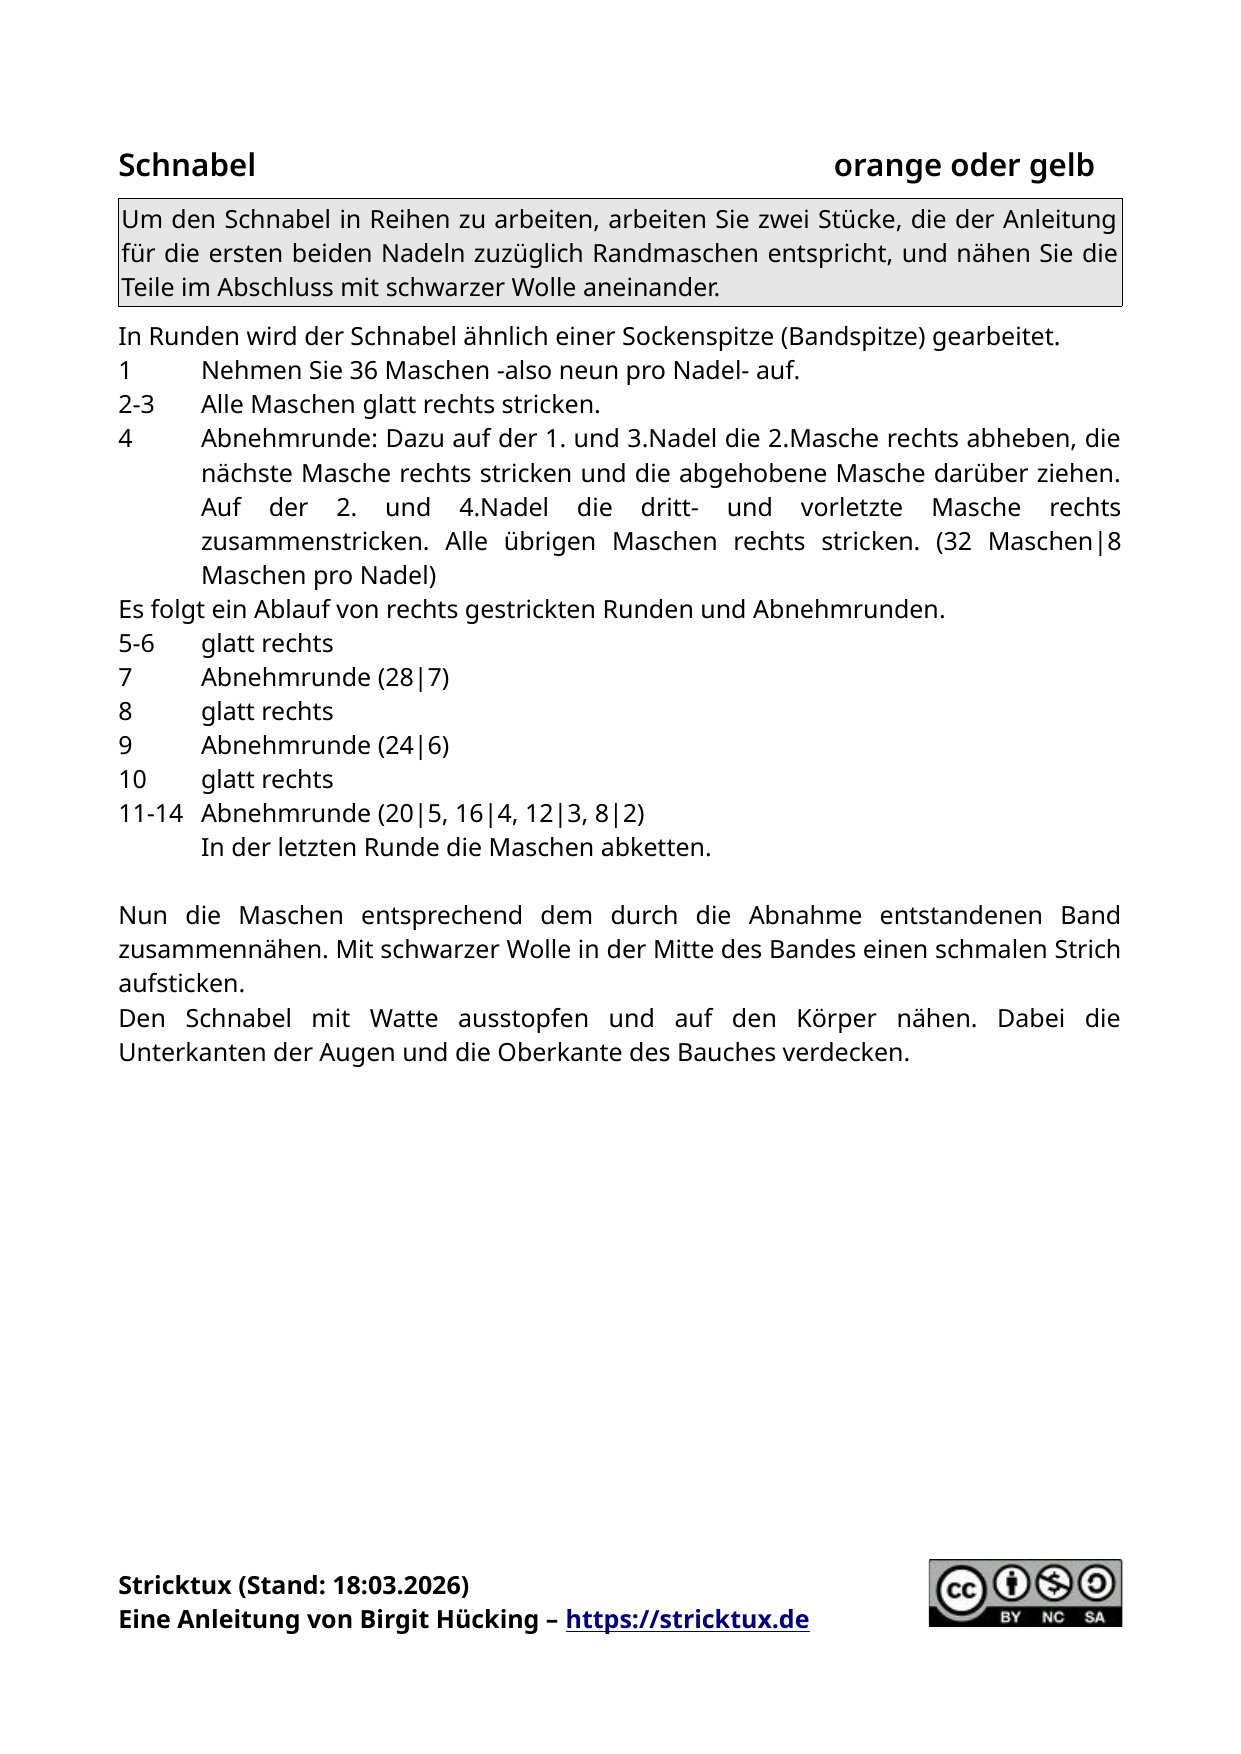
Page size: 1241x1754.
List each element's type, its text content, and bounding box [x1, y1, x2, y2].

text Um den Schnabel in Reihen zu arbeiten, arbeiten Sie zwei Stücke, die der Anleitung für die ersten beiden Nadeln zuzüglich Randmaschen entspricht, und nähen Sie die Teile im Abschluss mit schwarzer Wolle aneinander. [119, 199, 1122, 306]
text Es folgt ein Ablauf von rechts gestrickten Runden und Abnehmrunden. [118, 591, 1122, 626]
text 2-3 Alle Maschen glatt rechts stricken. [118, 387, 1122, 421]
text 11-14 Abnehmrunde (20|5, 16|4, 12|3, 8|2) [118, 796, 1122, 830]
text In der letzten Runde die Maschen abketten. [118, 830, 1122, 864]
text 1 Nehmen Sie 36 Maschen -also neun pro Nadel- auf. [118, 353, 1122, 387]
subtitle Schnabel orange oder gelb [118, 143, 1122, 186]
text 7 Abnehmrunde (28|7) [118, 659, 1122, 694]
text 10 glatt rechts [118, 762, 1122, 796]
text In Runden wird der Schnabel ähnlich einer Sockenspitze (Bandspitze) gearbeitet. [118, 319, 1122, 353]
text 8 glatt rechts [118, 694, 1122, 728]
picture [928, 1559, 1123, 1627]
text 4 Abnehmrunde: Dazu auf der 1. und 3.Nadel die 2.Masche rechts abheben, die nächste Masche rechts stricken und die abgehobene Masche darüber ziehen. Auf der 2. und 4.Nadel die dritt- und vorletzte Masche rechts zusammenstricken. Alle übrigen Maschen rechts stricken. (32 Maschen|8 Maschen pro Nadel) [118, 421, 1122, 591]
text Nun die Maschen entsprechend dem durch die Abnahme entstandenen Band zusammennähen. Mit schwarzer Wolle in der Mitte des Bandes einen schmalen Strich aufsticken. [118, 898, 1122, 1000]
text 5-6 glatt rechts [118, 626, 1122, 659]
text 9 Abnehmrunde (24|6) [118, 728, 1122, 762]
text Den Schnabel mit Watte ausstopfen und auf den Körper nähen. Dabei die Unterkanten der Augen und die Oberkante des Bauches verdecken. [118, 1000, 1122, 1068]
